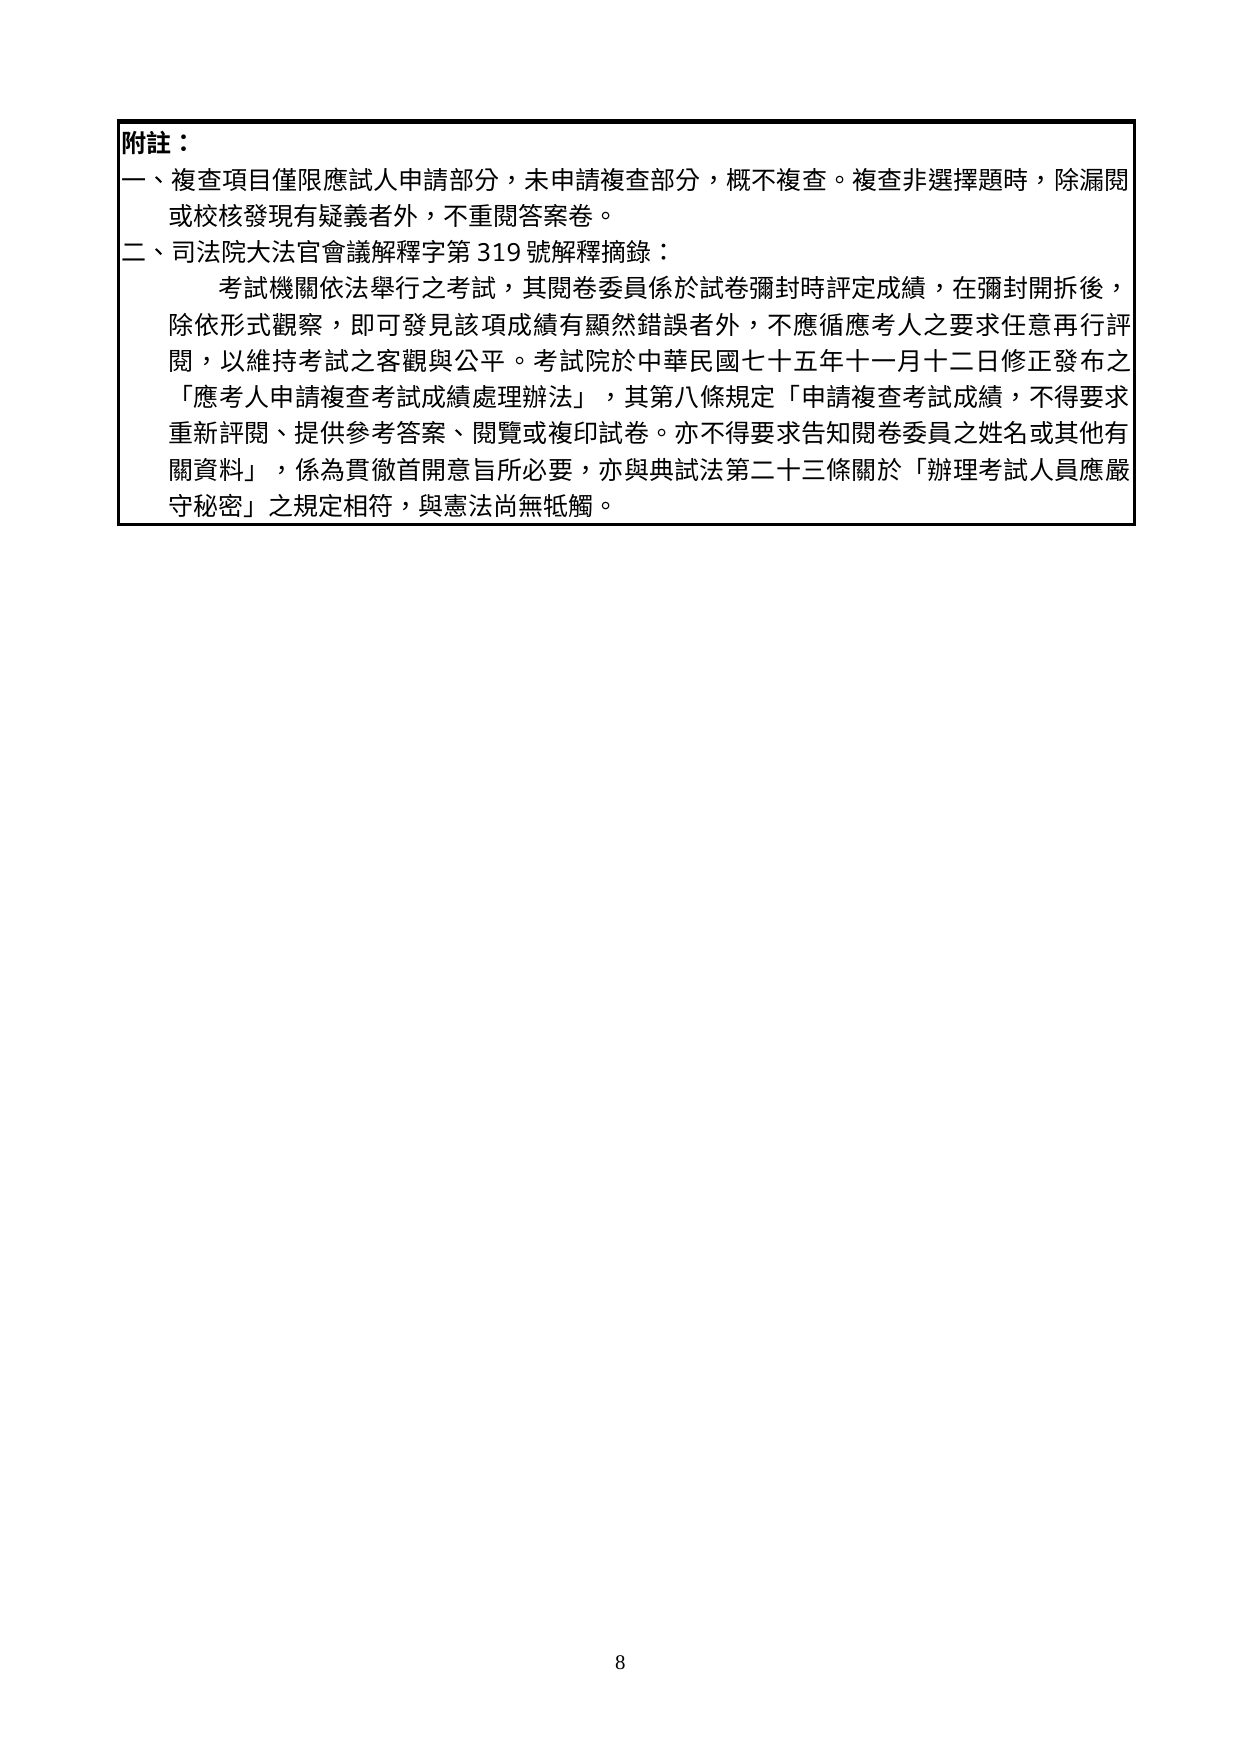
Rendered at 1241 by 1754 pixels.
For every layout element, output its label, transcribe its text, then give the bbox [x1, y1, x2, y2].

table_cell 附註： 一、複查項目僅限應試人申請部分，未申請複查部分，概不複查。複查非選擇題時，除漏閱或校核發現有疑義者外，不重閱答案卷。 二、司法院大法官會議解釋字第319號解釋摘錄： 考試機關依法舉行之考試，其閱卷委員係於試卷彌封時評定成績，在彌封開拆後，除依形式觀察，即可發見該項成績有顯然錯誤者外，不應循應考人之要求任意再行評閱，以維持考試之客觀與公平。考試院於中華民國七十五年十一月十二日修正發布之「應考人申請複查考試成績處理辦法」，其第八條規定「申請複查考試成績，不得要求重新評閱、提供參考答案、閱覽或複印試卷。亦不得要求告知閱卷委員之姓名或其他有關資料」，係為貫徹首開意旨所必要，亦與典試法第二十三條關於「辦理考試人員應嚴守秘密」之規定相符，與憲法尚無牴觸。 [120, 124, 1133, 523]
